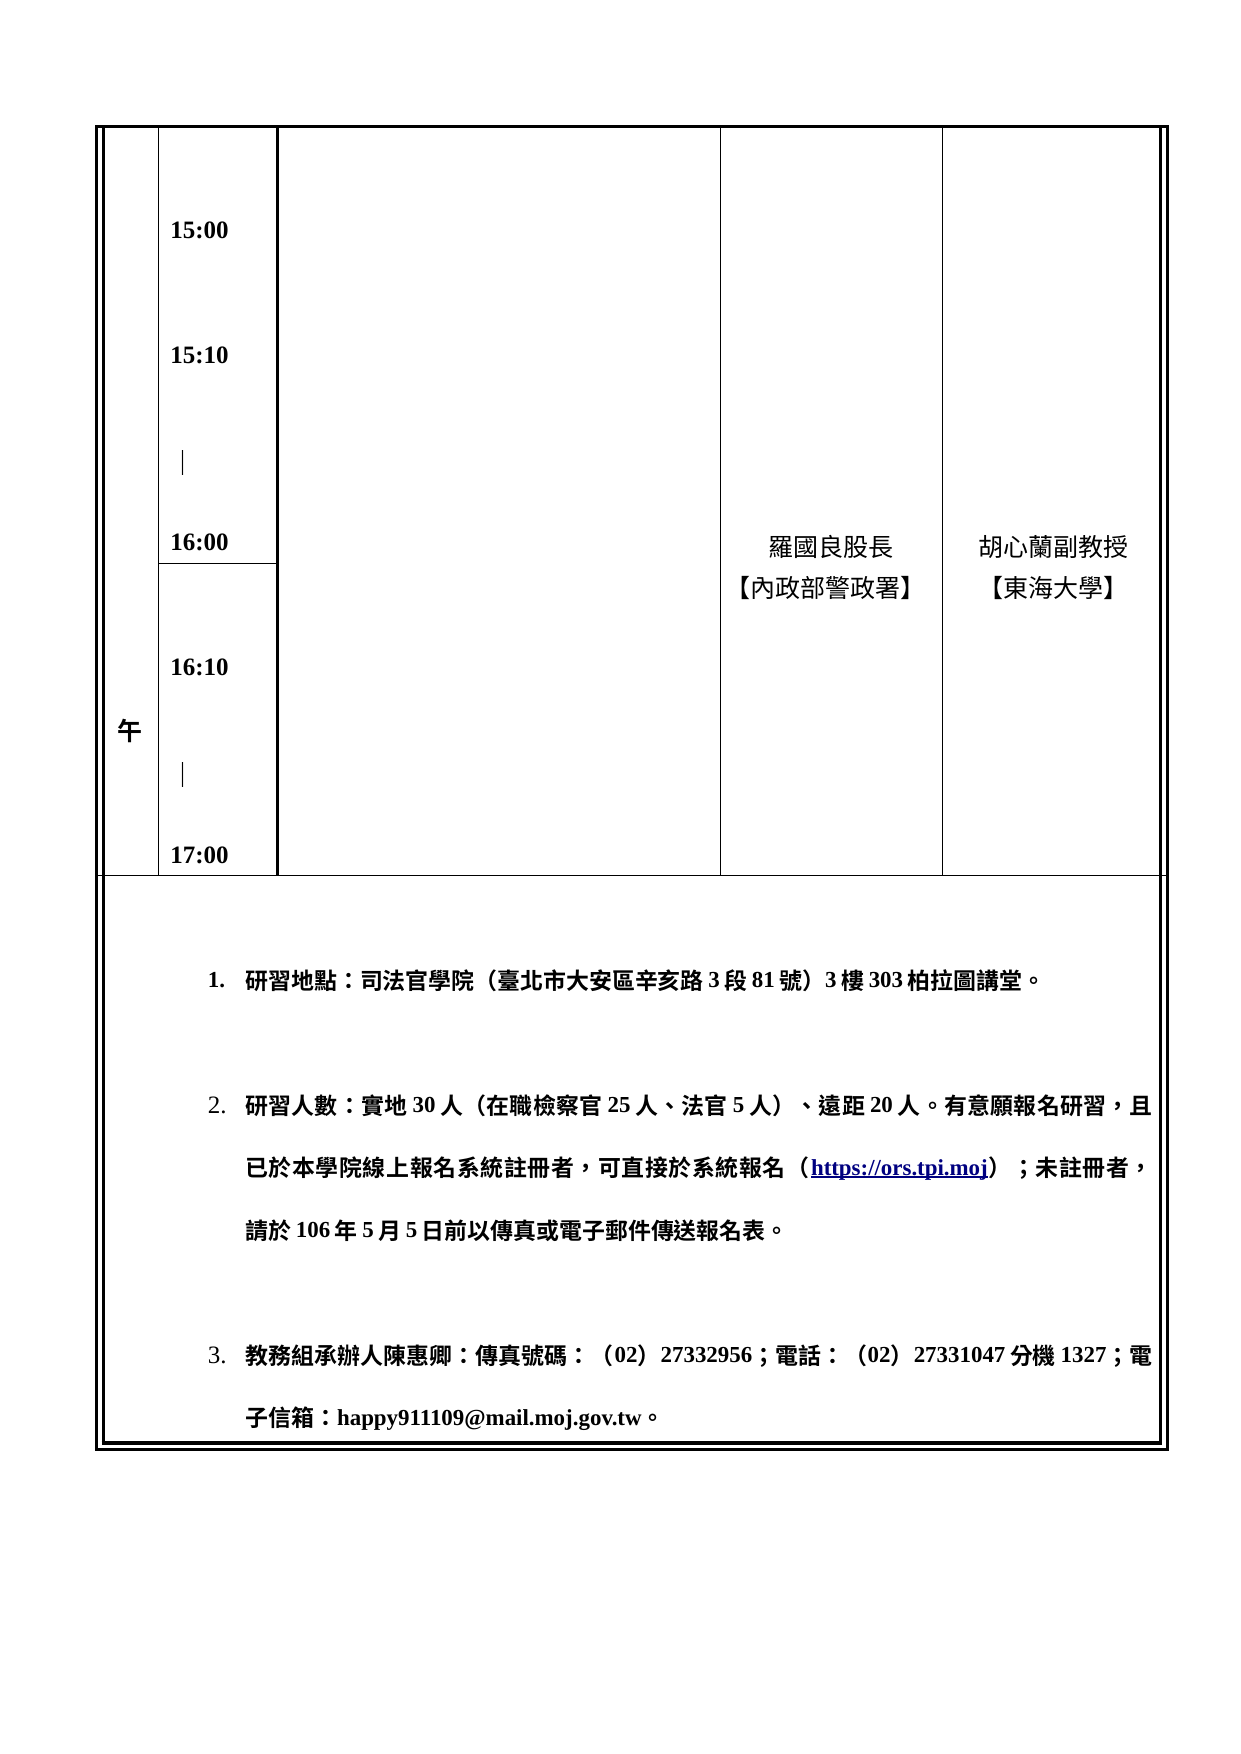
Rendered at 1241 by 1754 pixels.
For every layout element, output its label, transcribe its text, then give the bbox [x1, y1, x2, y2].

table_cell 16:10 ｜ 17:00 [159, 564, 276, 875]
table_cell 研習地點：司法官學院（臺北市大安區辛亥路3段81號）3樓303柏拉圖講堂。 研習人數：實地30人（在職檢察官25人、法官5人）、遠距20人。有意願報名研習，且已於本學院線上報名系統註冊者，可直接於系統報名（https://ors.tpi.moj）；未註冊者，請於106年5月5日前以傳真或電子郵件傳送報名表。 教務組承辦人陳惠卿：傳真號碼：（02）27332956；電話：（02）27331047分機1327；電子信箱：happy911109@mail.moj.gov.tw。 [159, 876, 1159, 1441]
table_cell 胡心蘭副教授 【東海大學】 [943, 128, 1159, 875]
table_cell 羅國良股長 【內政部警政署】 [721, 128, 942, 875]
table_cell [105, 876, 159, 1441]
table_cell [279, 128, 720, 875]
table_cell 午 [105, 128, 158, 875]
table_cell 15:10 ｜ 16:00 [159, 250, 276, 563]
table_cell 15:00 [159, 128, 276, 250]
